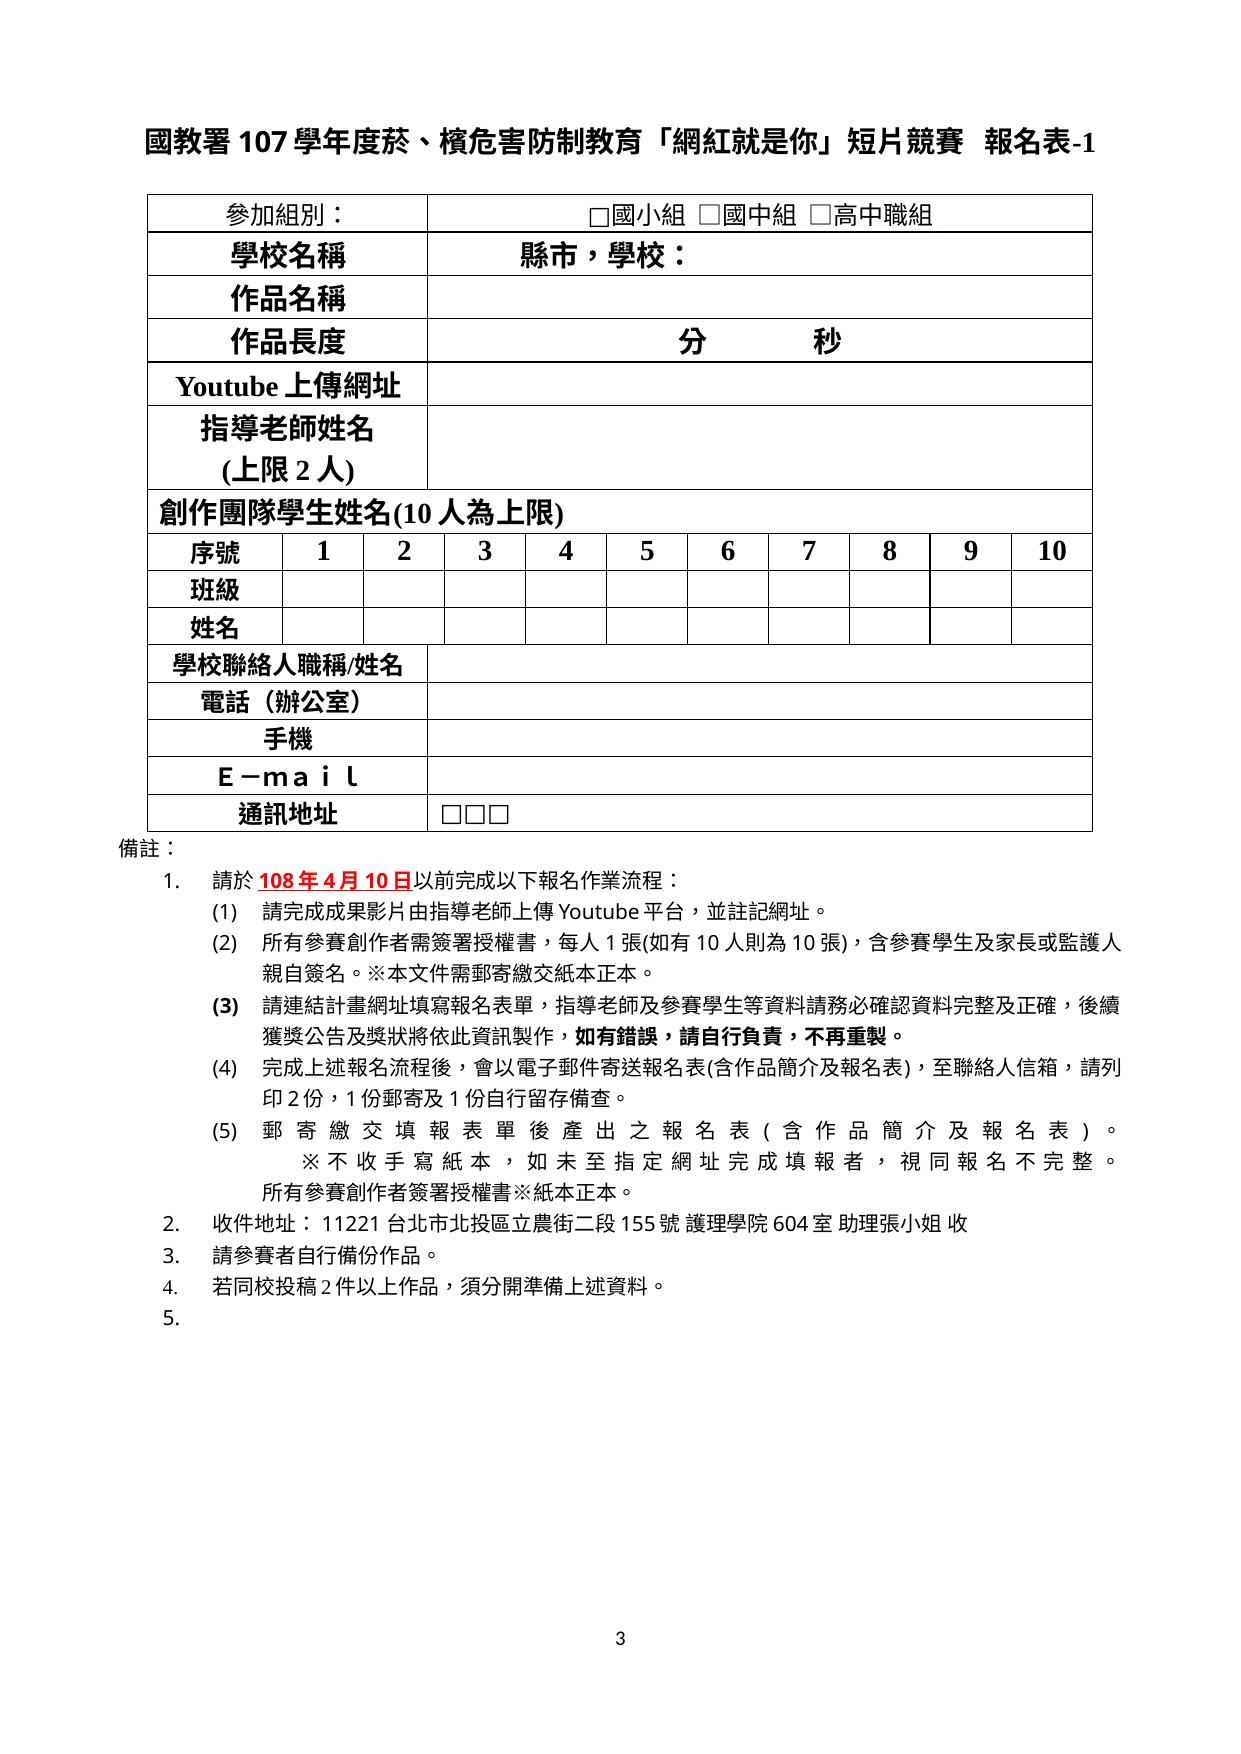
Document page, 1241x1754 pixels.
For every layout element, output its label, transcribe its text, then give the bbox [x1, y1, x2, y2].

text 國教署107學年度菸、檳危害防制教育「網紅就是你」短片競賽 報名表-1 [118, 118, 1122, 161]
table_cell [769, 608, 849, 644]
table_cell 縣市，學校： [428, 233, 1092, 275]
table_cell 創作團隊學生姓名(10人為上限) [148, 490, 1092, 532]
list 若同校投稿2件以上作品，須分開準備上述資料。 [162, 1269, 1122, 1301]
table_cell □□□ [428, 795, 1092, 831]
table_cell [428, 683, 1092, 719]
table_cell 手機 [148, 720, 427, 756]
table_cell [428, 406, 1092, 489]
table_cell [428, 276, 1092, 318]
list 所有參賽創作者需簽署授權書，每人1張(如有10人則為10張)，含參賽學生及家長或監護人親自簽名。※本文件需郵寄繳交紙本正本。 [212, 926, 1122, 988]
table_cell 4 [526, 534, 606, 570]
list 請參賽者自行備份作品。 [162, 1238, 1122, 1269]
table_header □國小組 □國中組 □高中職組 [428, 195, 1092, 231]
table_cell [428, 720, 1092, 756]
table_cell Youtube上傳網址 [148, 363, 427, 405]
table_cell [931, 571, 1011, 607]
table_cell [607, 571, 687, 607]
table_cell 2 [364, 534, 444, 570]
table_cell 8 [850, 534, 929, 570]
table_cell 通訊地址 [148, 795, 427, 831]
list 郵寄繳交填報表單後產出之報名表(含作品簡介及報名表)。 ※不收手寫紙本，如未至指定網址完成填報者，視同報名不完整。 所有參賽創作者簽署授權書※紙本正本。 [212, 1113, 1122, 1207]
table_cell 學校聯絡人職稱/姓名 [148, 645, 427, 682]
list 收件地址： 11221 台北市北投區立農街二段155號 護理學院604室 助理張小姐 收 [162, 1207, 1122, 1238]
table_cell [428, 757, 1092, 793]
table_cell Ｅ－ｍａｉｌ [148, 757, 427, 793]
table_cell [428, 645, 1092, 682]
table_cell [445, 571, 525, 607]
table_cell 作品名稱 [148, 276, 427, 318]
table_cell 3 [445, 534, 525, 570]
text 備註： [118, 832, 1122, 863]
table_cell 10 [1012, 534, 1092, 570]
table_cell 班級 [148, 571, 282, 607]
table_cell [769, 571, 849, 607]
table_cell 序號 [148, 534, 282, 570]
list 請於108年4月10日以前完成以下報名作業流程： [162, 863, 1122, 894]
table_cell 姓名 [148, 608, 282, 644]
table_cell [364, 608, 444, 644]
table_cell [1012, 571, 1092, 607]
table_cell 9 [931, 534, 1011, 570]
table_header 參加組別： [148, 195, 427, 231]
table_cell [688, 608, 768, 644]
table_cell [607, 608, 687, 644]
table_cell [850, 608, 929, 644]
table_cell 6 [688, 534, 768, 570]
list 請完成成果影片由指導老師上傳Youtube平台，並註記網址。 [212, 894, 1122, 926]
table_cell [1012, 608, 1092, 644]
table_cell [931, 608, 1011, 644]
table_cell [445, 608, 525, 644]
list 請連結計畫網址填寫報名表單，指導老師及參賽學生等資料請務必確認資料完整及正確，後續獲獎公告及獎狀將依此資訊製作，如有錯誤，請自行負責，不再重製。 [212, 988, 1122, 1051]
table_cell 作品長度 [148, 319, 427, 361]
table_cell [688, 571, 768, 607]
table_cell 電話（辦公室） [148, 683, 427, 719]
table_cell [428, 363, 1092, 405]
table_cell [283, 608, 363, 644]
table_cell [850, 571, 929, 607]
table_cell [526, 571, 606, 607]
table_cell 5 [607, 534, 687, 570]
table_cell [364, 571, 444, 607]
table_cell [283, 571, 363, 607]
table_cell 1 [283, 534, 363, 570]
list 完成上述報名流程後，會以電子郵件寄送報名表(含作品簡介及報名表)，至聯絡人信箱，請列印2份，1份郵寄及1份自行留存備查。 [212, 1051, 1122, 1113]
table_cell [526, 608, 606, 644]
table_cell 指導老師姓名 (上限2人) [148, 406, 427, 489]
table_cell 學校名稱 [148, 233, 427, 275]
table_cell 7 [769, 534, 849, 570]
table_cell 分 秒 [428, 319, 1092, 361]
